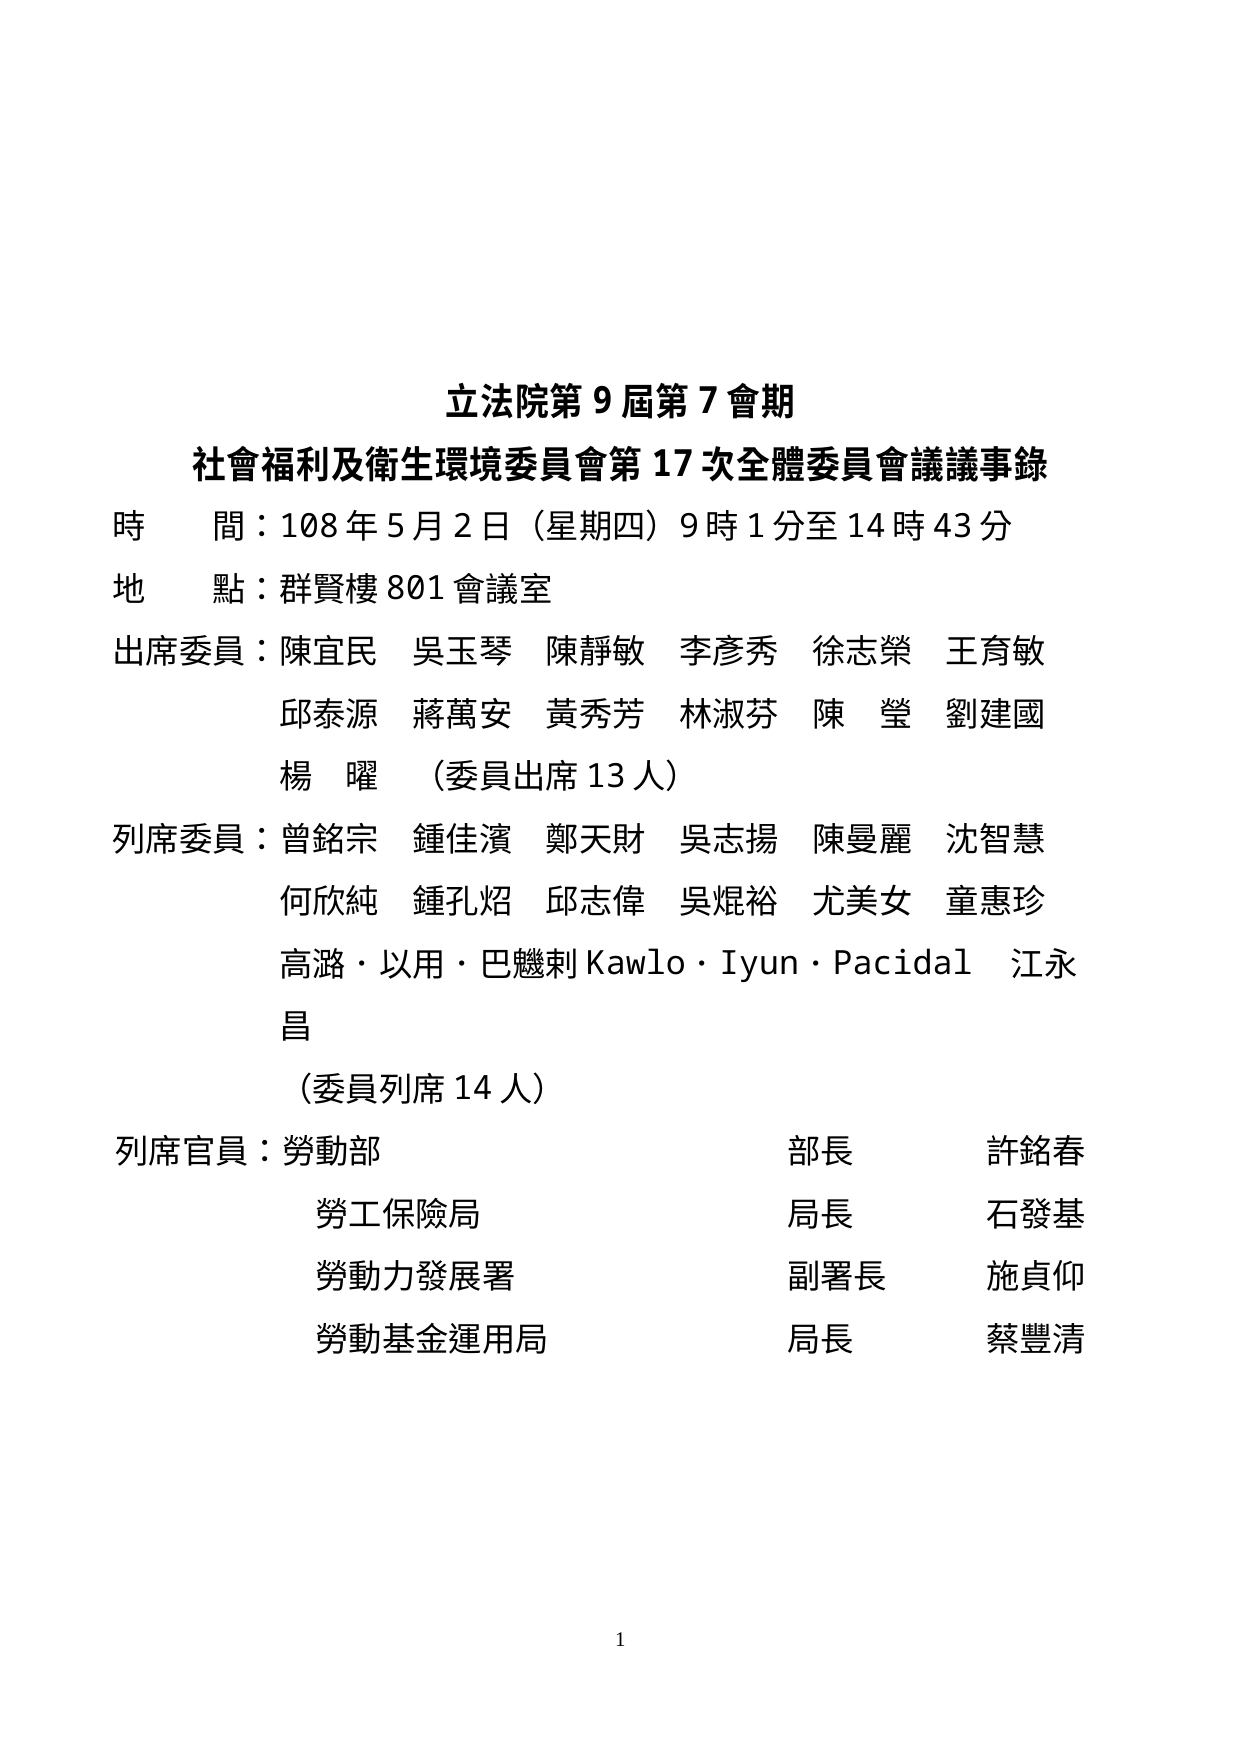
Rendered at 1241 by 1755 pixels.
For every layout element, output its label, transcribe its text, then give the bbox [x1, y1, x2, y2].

text 列席委員：曾銘宗 鍾佳濱 鄭天財 吳志揚 陳曼麗 沈智慧 何欣純 鍾孔炤 邱志偉 吳焜裕 尤美女 童惠珍 [112, 795, 1087, 920]
table_cell 局長 [790, 1295, 966, 1358]
text 地 點：群賢樓801會議室 [112, 545, 1128, 608]
table_header 許銘春 [966, 1108, 1128, 1170]
text 出席委員：陳宜民 吳玉琴 陳靜敏 李彥秀 徐志榮 王育敏 邱泰源 蔣萬安 黃秀芳 林淑芬 陳 瑩 劉建國 楊 曜 （委員出席13人） [112, 608, 1072, 795]
text 社會福利及衛生環境委員會第17次全體委員會議議事錄 [112, 420, 1128, 483]
table_cell 局長 [790, 1170, 966, 1233]
table_cell 勞動力發展署 [112, 1233, 790, 1295]
text （委員列席14人） [279, 1045, 1087, 1108]
table_cell 勞工保險局 [112, 1170, 790, 1233]
text 立法院第9屆第7會期 [112, 358, 1128, 420]
table_header 部長 [790, 1108, 966, 1170]
table_cell 副署長 [790, 1233, 966, 1295]
text 高潞．以用．巴魕剌Kawlo．Iyun．Pacidal 江永昌 [279, 920, 1087, 1045]
table_cell 蔡豐清 [966, 1295, 1128, 1358]
table_header 列席官員：勞動部 [112, 1108, 790, 1170]
table_cell 施貞仰 [966, 1233, 1128, 1295]
table_cell 勞動基金運用局 [112, 1295, 790, 1358]
table_cell 石發基 [966, 1170, 1128, 1233]
text 時 間：108年5月2日（星期四）9時1分至14時43分 [112, 483, 1128, 545]
